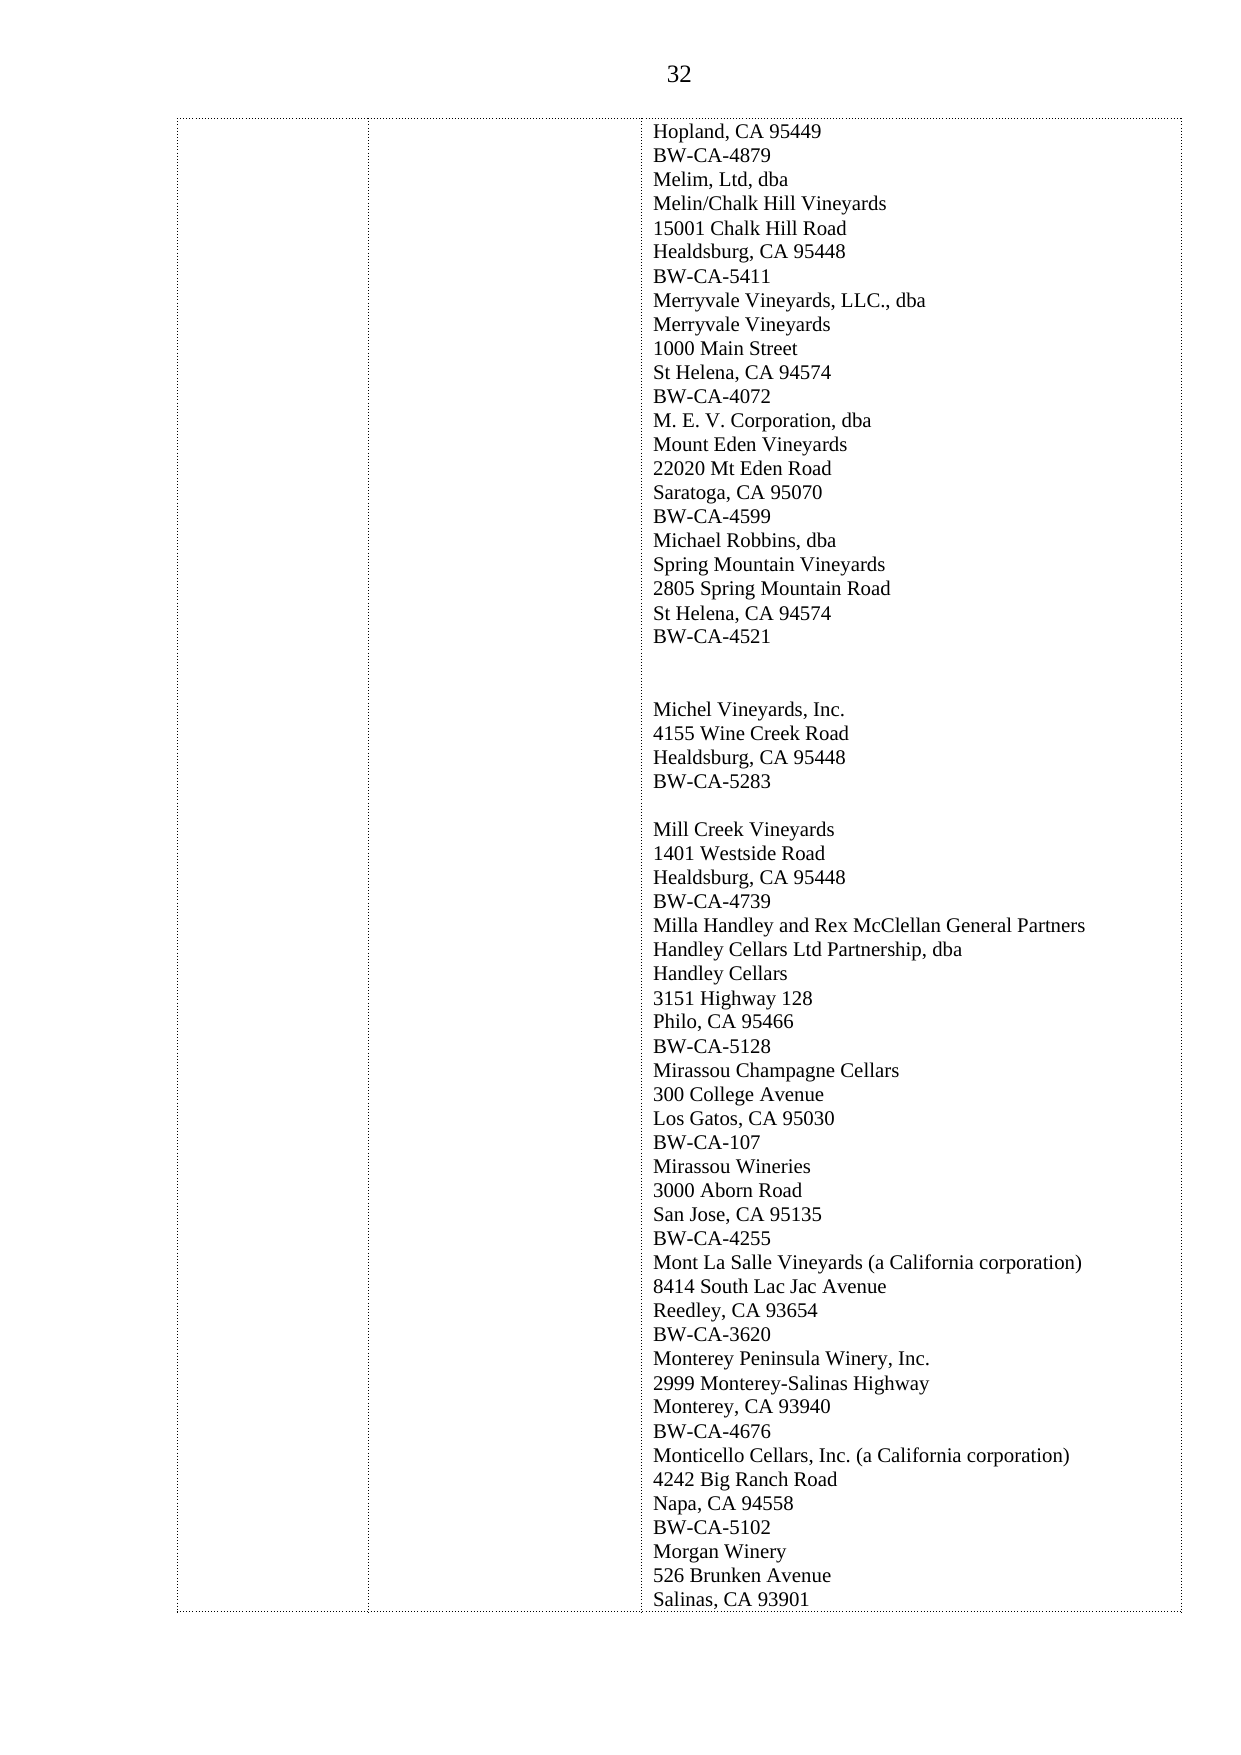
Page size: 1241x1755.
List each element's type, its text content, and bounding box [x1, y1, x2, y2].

table_cell Hopland, CA 95449 BW-CA-4879 Melim, Ltd, dba Melin/Chalk Hill Vineyards 15001 Chalk Hill Road Healdsburg, CA 95448 BW-CA-5411 Merryvale Vineyards, LLC., dba Merryvale Vineyards 1000 Main Street St Helena, CA 94574 BW-CA-4072 M. E. V. Corporation, dba Mount Eden Vineyards 22020 Mt Eden Road Saratoga, CA 95070 BW-CA-4599 Michael Robbins, dba Spring Mountain Vineyards 2805 Spring Mountain Road St Helena, CA 94574 BW-CA-4521 Michel Vineyards, Inc. 4155 Wine Creek Road Healdsburg, CA 95448 BW-CA-5283 Mill Creek Vineyards 1401 Westside Road Healdsburg, CA 95448 BW-CA-4739 Milla Handley and Rex McClellan General Partners Handley Cellars Ltd Partnership, dba Handley Cellars 3151 Highway 128 Philo, CA 95466 BW-CA-5128 Mirassou Champagne Cellars 300 College Avenue Los Gatos, CA 95030 BW-CA-107 Mirassou Wineries 3000 Aborn Road San Jose, CA 95135 BW-CA-4255 Mont La Salle Vineyards (a California corporation) 8414 South Lac Jac Avenue Reedley, CA 93654 BW-CA-3620 Monterey Peninsula Winery, Inc. 2999 Monterey-Salinas Highway Monterey, CA 93940 BW-CA-4676 Monticello Cellars, Inc. (a California corporation) 4242 Big Ranch Road Napa, CA 94558 BW-CA-5102 Morgan Winery 526 Brunken Avenue Salinas, CA 93901 [642, 118, 1181, 1611]
table_cell [369, 118, 642, 1611]
table_cell [177, 118, 369, 1611]
